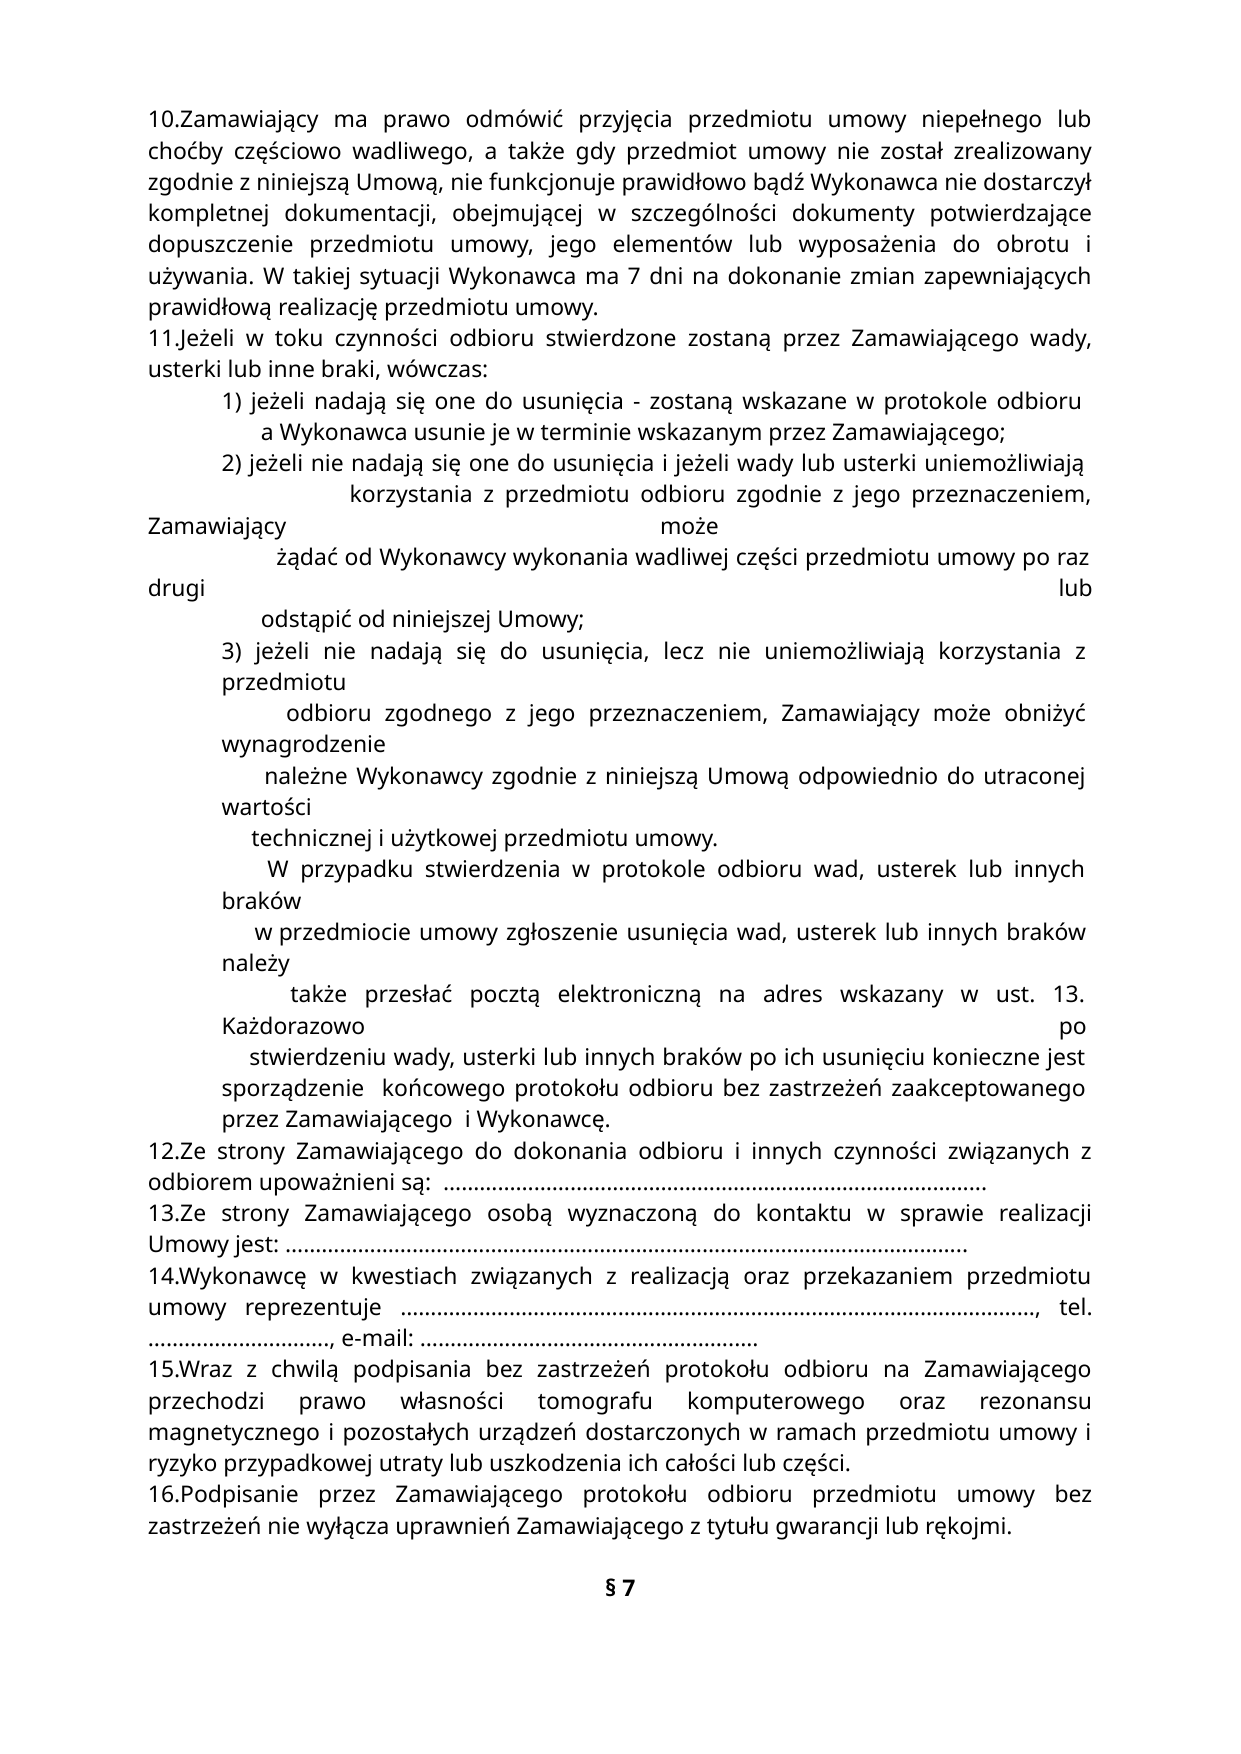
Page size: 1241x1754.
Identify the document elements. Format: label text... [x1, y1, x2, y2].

list 10.Zamawiający ma prawo odmówić przyjęcia przedmiotu umowy niepełnego lub choćby częściowo wadliwego, a także gdy przedmiot umowy nie został zrealizowany zgodnie z niniejszą Umową, nie funkcjonuje prawidłowo bądź Wykonawca nie dostarczył kompletnej dokumentacji, obejmującej w szczególności dokumenty potwierdzające dopuszczenie przedmiotu umowy, jego elementów lub wyposażenia do obrotu i używania. W takiej sytuacji Wykonawca ma 7 dni na dokonanie zmian zapewniających prawidłową realizację przedmiotu umowy. [148, 103, 1093, 322]
text W przypadku stwierdzenia w protokole odbioru wad, usterek lub innych braków w przedmiocie umowy zgłoszenie usunięcia wad, usterek lub innych braków należy także przesłać pocztą elektroniczną na adres wskazany w ust. 13. Każdorazowo po stwierdzeniu wady, usterki lub innych braków po ich usunięciu konieczne jest sporządzenie końcowego protokołu odbioru bez zastrzeżeń zaakceptowanego przez Zamawiającego i Wykonawcę. [221, 853, 1087, 1135]
list 13.Ze strony Zamawiającego osobą wyznaczoną do kontaktu w sprawie realizacji Umowy jest: ………………………………………………………………………………………………….. [148, 1197, 1093, 1260]
text § 7 [148, 1572, 1093, 1603]
list 15.Wraz z chwilą podpisania bez zastrzeżeń protokołu odbioru na Zamawiającego przechodzi prawo własności tomografu komputerowego oraz rezonansu magnetycznego i pozostałych urządzeń dostarczonych w ramach przedmiotu umowy i ryzyko przypadkowej utraty lub uszkodzenia ich całości lub części. [148, 1353, 1093, 1478]
list 1) jeżeli nadają się one do usunięcia - zostaną wskazane w protokole odbioru a Wykonawca usunie je w terminie wskazanym przez Zamawiającego; [148, 385, 1093, 447]
list 3) jeżeli nie nadają się do usunięcia, lecz nie uniemożliwiają korzystania z przedmiotu odbioru zgodnego z jego przeznaczeniem, Zamawiający może obniżyć wynagrodzenie należne Wykonawcy zgodnie z niniejszą Umową odpowiednio do utraconej wartości technicznej i użytkowej przedmiotu umowy. [221, 635, 1087, 853]
list 11.Jeżeli w toku czynności odbioru stwierdzone zostaną przez Zamawiającego wady, usterki lub inne braki, wówczas: [148, 322, 1093, 385]
list 16.Podpisanie przez Zamawiającego protokołu odbioru przedmiotu umowy bez zastrzeżeń nie wyłącza uprawnień Zamawiającego z tytułu gwarancji lub rękojmi. [148, 1478, 1093, 1541]
text 12.Ze strony Zamawiającego do dokonania odbioru i innych czynności związanych z odbiorem upoważnieni są: ……………………………………………………………………………... [148, 1135, 1093, 1197]
list 14.Wykonawcę w kwestiach związanych z realizacją oraz przekazaniem przedmiotu umowy reprezentuje ………………………………………………………..………………….………………, tel. ……………………..…., e-mail: …………………………………………….…. [148, 1260, 1093, 1353]
list 2) jeżeli nie nadają się one do usunięcia i jeżeli wady lub usterki uniemożliwiają korzystania z przedmiotu odbioru zgodnie z jego przeznaczeniem, Zamawiający może żądać od Wykonawcy wykonania wadliwej części przedmiotu umowy po raz drugi lub odstąpić od niniejszej Umowy; [148, 447, 1093, 635]
